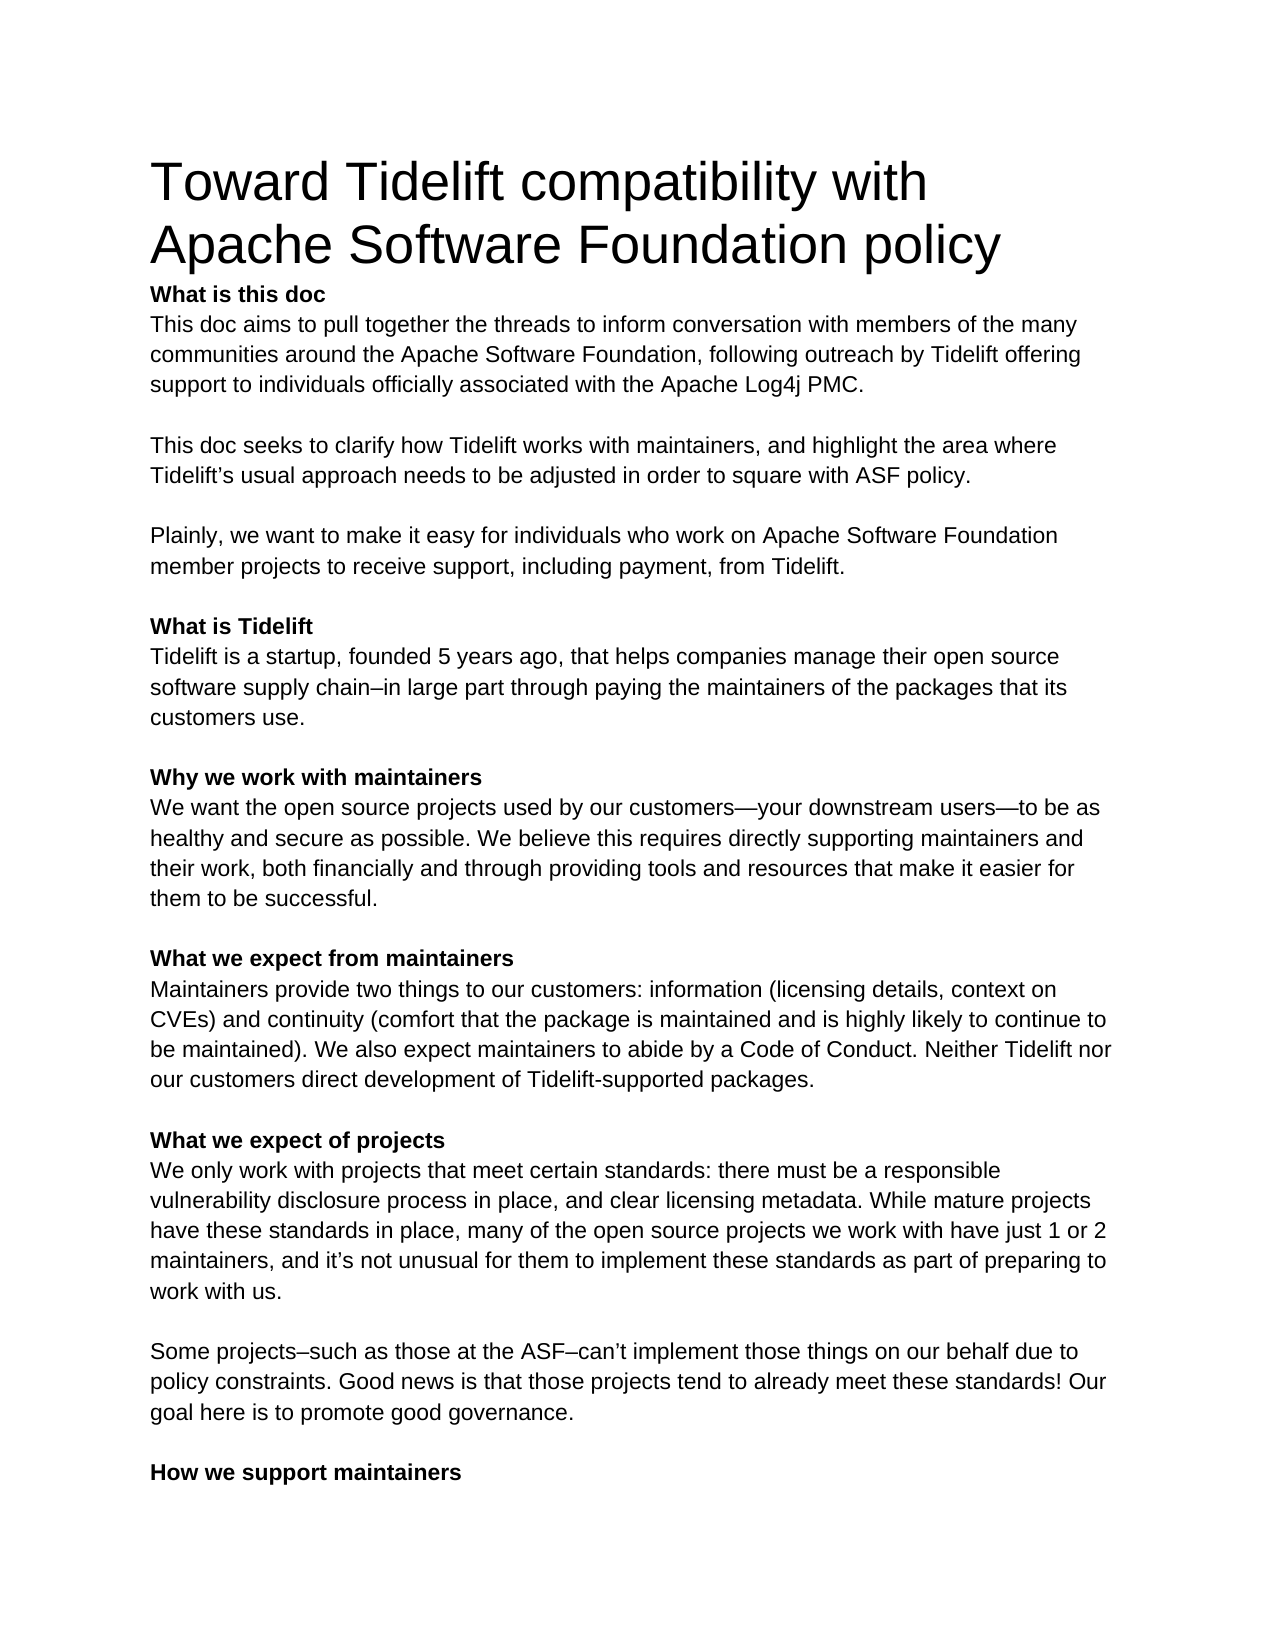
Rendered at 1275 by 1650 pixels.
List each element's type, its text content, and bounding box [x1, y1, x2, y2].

title Toward Tidelift compatibility with Apache Software Foundation policy [150, 150, 1125, 274]
text We want the open source projects used by our customers—your downstream users—to be as healthy and secure as possible. We believe this requires directly supporting maintainers and their work, both financially and through providing tools and resources that make it easier for them to be successful. [150, 794, 1125, 911]
text Tidelift is a startup, founded 5 years ago, that helps companies manage their open source software supply chain–in large part through paying the maintainers of the packages that its customers use. [150, 643, 1125, 730]
text Why we work with maintainers [150, 764, 1125, 791]
text How we support maintainers [150, 1459, 1125, 1485]
text Some projects–such as those at the ASF–can’t implement those things on our behalf due to policy constraints. Good news is that those projects tend to already meet these standards! Our goal here is to promote good governance. [150, 1338, 1125, 1425]
text Plainly, we want to make it easy for individuals who work on Apache Software Foundation member projects to receive support, including payment, from Tidelift. [150, 522, 1125, 579]
text What we expect from maintainers [150, 945, 1125, 972]
text Maintainers provide two things to our customers: information (licensing details, context on CVEs) and continuity (comfort that the package is maintained and is highly likely to continue to be maintained). We also expect maintainers to abide by a Code of Conduct. Neither Tidelift nor our customers direct development of Tidelift-supported packages. [150, 976, 1125, 1093]
text This doc seeks to clarify how Tidelift works with maintainers, and highlight the area where Tidelift’s usual approach needs to be adjusted in order to square with ASF policy. [150, 432, 1125, 488]
text What is Tidelift [150, 613, 1125, 639]
text This doc aims to pull together the threads to inform conversation with members of the many communities around the Apache Software Foundation, following outreach by Tidelift offering support to individuals officially associated with the Apache Log4j PMC. [150, 311, 1125, 398]
text We only work with projects that meet certain standards: there must be a responsible vulnerability disclosure process in place, and clear licensing metadata. While mature projects have these standards in place, many of the open source projects we work with have just 1 or 2 maintainers, and it’s not unusual for them to implement these standards as part of preparing to work with us. [150, 1157, 1125, 1304]
text What is this doc [150, 281, 1125, 307]
text What we expect of projects [150, 1127, 1125, 1153]
